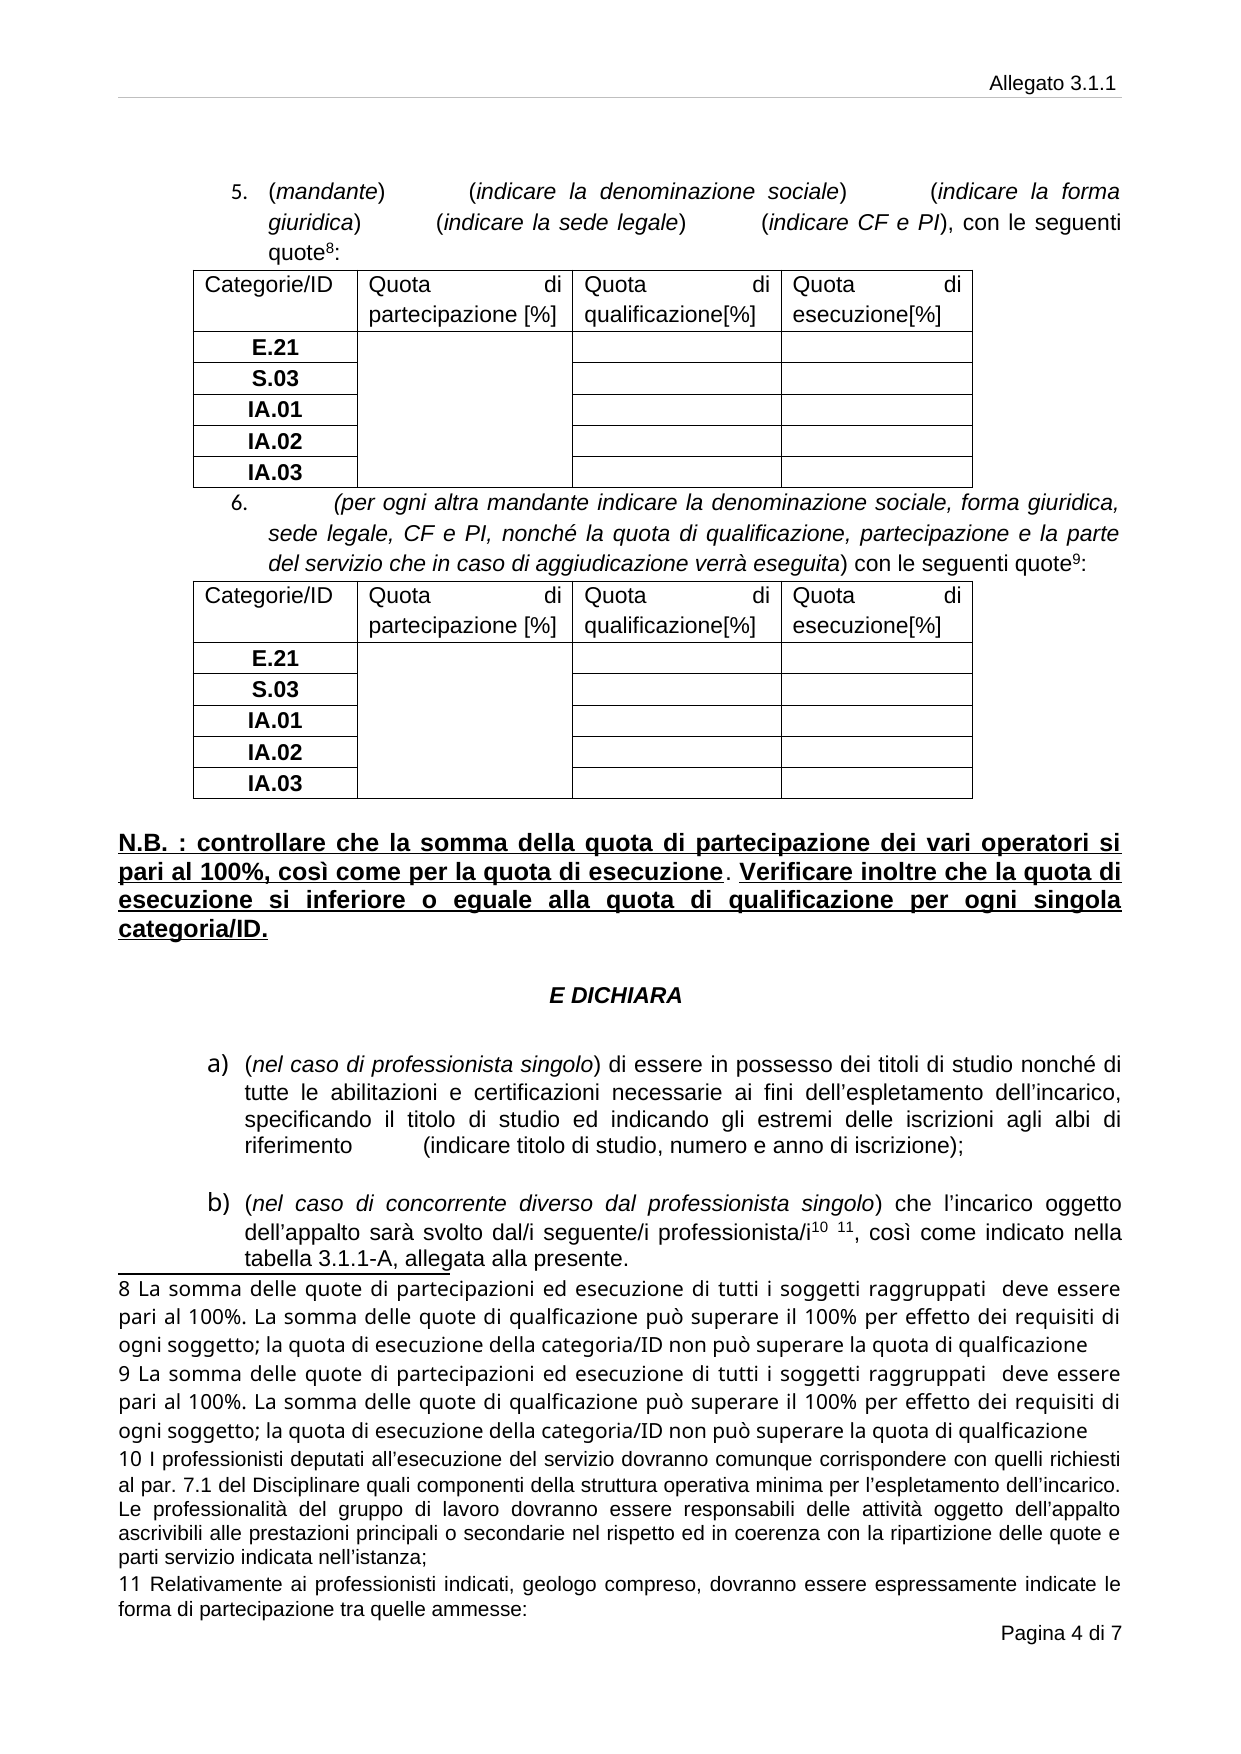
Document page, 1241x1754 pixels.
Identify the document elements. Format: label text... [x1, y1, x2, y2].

table_header Categorie/ID [194, 271, 357, 331]
table_header Quota di qualificazione[%] [573, 271, 781, 331]
text categoria/ID. [118, 912, 1122, 943]
table_cell [358, 643, 572, 798]
table_cell E.21 [194, 332, 357, 362]
table_cell [573, 643, 781, 673]
list (mandante) (indicare la denominazione sociale) (indicare la forma giuridica) (indicare la sede legale) (indicare CF e PI), con le seguenti quote: [231, 177, 1122, 266]
table_cell [573, 457, 781, 487]
table_header Quota di qualificazione[%] [573, 582, 781, 642]
list (per ogni altra mandante indicare la denominazione sociale, forma giuridica, sede legale, CF e PI, nonché la quota di qualificazione, partecipazione e la parte del servizio che in caso di aggiudicazione verrà eseguita) con le seguenti quote: [231, 488, 1122, 577]
table_cell [782, 706, 972, 736]
table_cell [573, 332, 781, 362]
table_cell [782, 332, 972, 362]
table_cell [573, 737, 781, 767]
table_cell [782, 737, 972, 767]
table_cell [573, 395, 781, 425]
table_cell [573, 363, 781, 393]
table_cell [573, 706, 781, 736]
table_cell IA.01 [194, 706, 357, 736]
table_cell [358, 332, 572, 487]
table_cell [782, 363, 972, 393]
table_cell IA.02 [194, 737, 357, 767]
table_cell [782, 395, 972, 425]
table_cell [573, 674, 781, 704]
list (nel caso di concorrente diverso dal professionista singolo) che l’incarico oggetto dell’appalto sarà svolto dal/i seguente/i professionista/i , così come indicato nella tabella 3.1.1-A, allegata alla presente. [207, 1185, 1122, 1272]
table_cell [782, 674, 972, 704]
list I professionisti deputati all’esecuzione del servizio dovranno comunque corrispondere con quelli richiesti al par. 7.1 del Disciplinare quali componenti della struttura operativa minima per l’espletamento dell’incarico. Le professionalità del gruppo di lavoro dovranno essere responsabili delle attività oggetto dell’appalto ascrivibili alle prestazioni principali o secondarie nel rispetto ed in coerenza con la ripartizione delle quote e parti servizio indicata nell’istanza; [118, 1444, 1122, 1569]
table_header Quota di partecipazione [%] [358, 271, 572, 331]
table_header Categorie/ID [194, 582, 357, 642]
table_header Quota di esecuzione[%] [782, 582, 972, 642]
table_cell [782, 426, 972, 456]
table_cell [782, 768, 972, 798]
table_cell E.21 [194, 643, 357, 673]
table_cell IA.01 [194, 395, 357, 425]
list Relativamente ai professionisti indicati, geologo compreso, dovranno essere espressamente indicate le forma di partecipazione tra quelle ammesse: [118, 1569, 1122, 1621]
table_cell IA.03 [194, 768, 357, 798]
table_cell [573, 768, 781, 798]
table_cell IA.03 [194, 457, 357, 487]
table_cell IA.02 [194, 426, 357, 456]
text pari al 100%, così come per la quota di esecuzione. Verificare inoltre che la quota di esecuzione si inferiore o eguale alla quota di qualificazione per ogni singola [118, 854, 1122, 910]
table_cell [782, 457, 972, 487]
list La somma delle quote di partecipazioni ed esecuzione di tutti i soggetti raggruppati deve essere pari al 100%. La somma delle quote di qualficazione può superare il 100% per effetto dei requisiti di ogni soggetto; la quota di esecuzione della categoria/ID non può superare la quota di qualficazione [118, 1274, 1122, 1359]
list La somma delle quote di partecipazioni ed esecuzione di tutti i soggetti raggruppati deve essere pari al 100%. La somma delle quote di qualficazione può superare il 100% per effetto dei requisiti di ogni soggetto; la quota di esecuzione della categoria/ID non può superare la quota di qualficazione [118, 1359, 1122, 1444]
table_header Quota di esecuzione[%] [782, 271, 972, 331]
table_cell S.03 [194, 363, 357, 393]
table_cell S.03 [194, 674, 357, 704]
table_header Quota di partecipazione [%] [358, 582, 572, 642]
text N.B. : controllare che la somma della quota di partecipazione dei vari operatori si [118, 828, 1122, 853]
list (nel caso di professionista singolo) di essere in possesso dei titoli di studio nonché di tutte le abilitazioni e certificazioni necessarie ai fini dell’espletamento dell’incarico, specificando il titolo di studio ed indicando gli estremi delle iscrizioni agli albi di riferimento (indicare titolo di studio, numero e anno di iscrizione); [207, 1045, 1122, 1158]
table_cell [573, 426, 781, 456]
table_cell [782, 643, 972, 673]
text E DICHIARA [118, 982, 1122, 1008]
